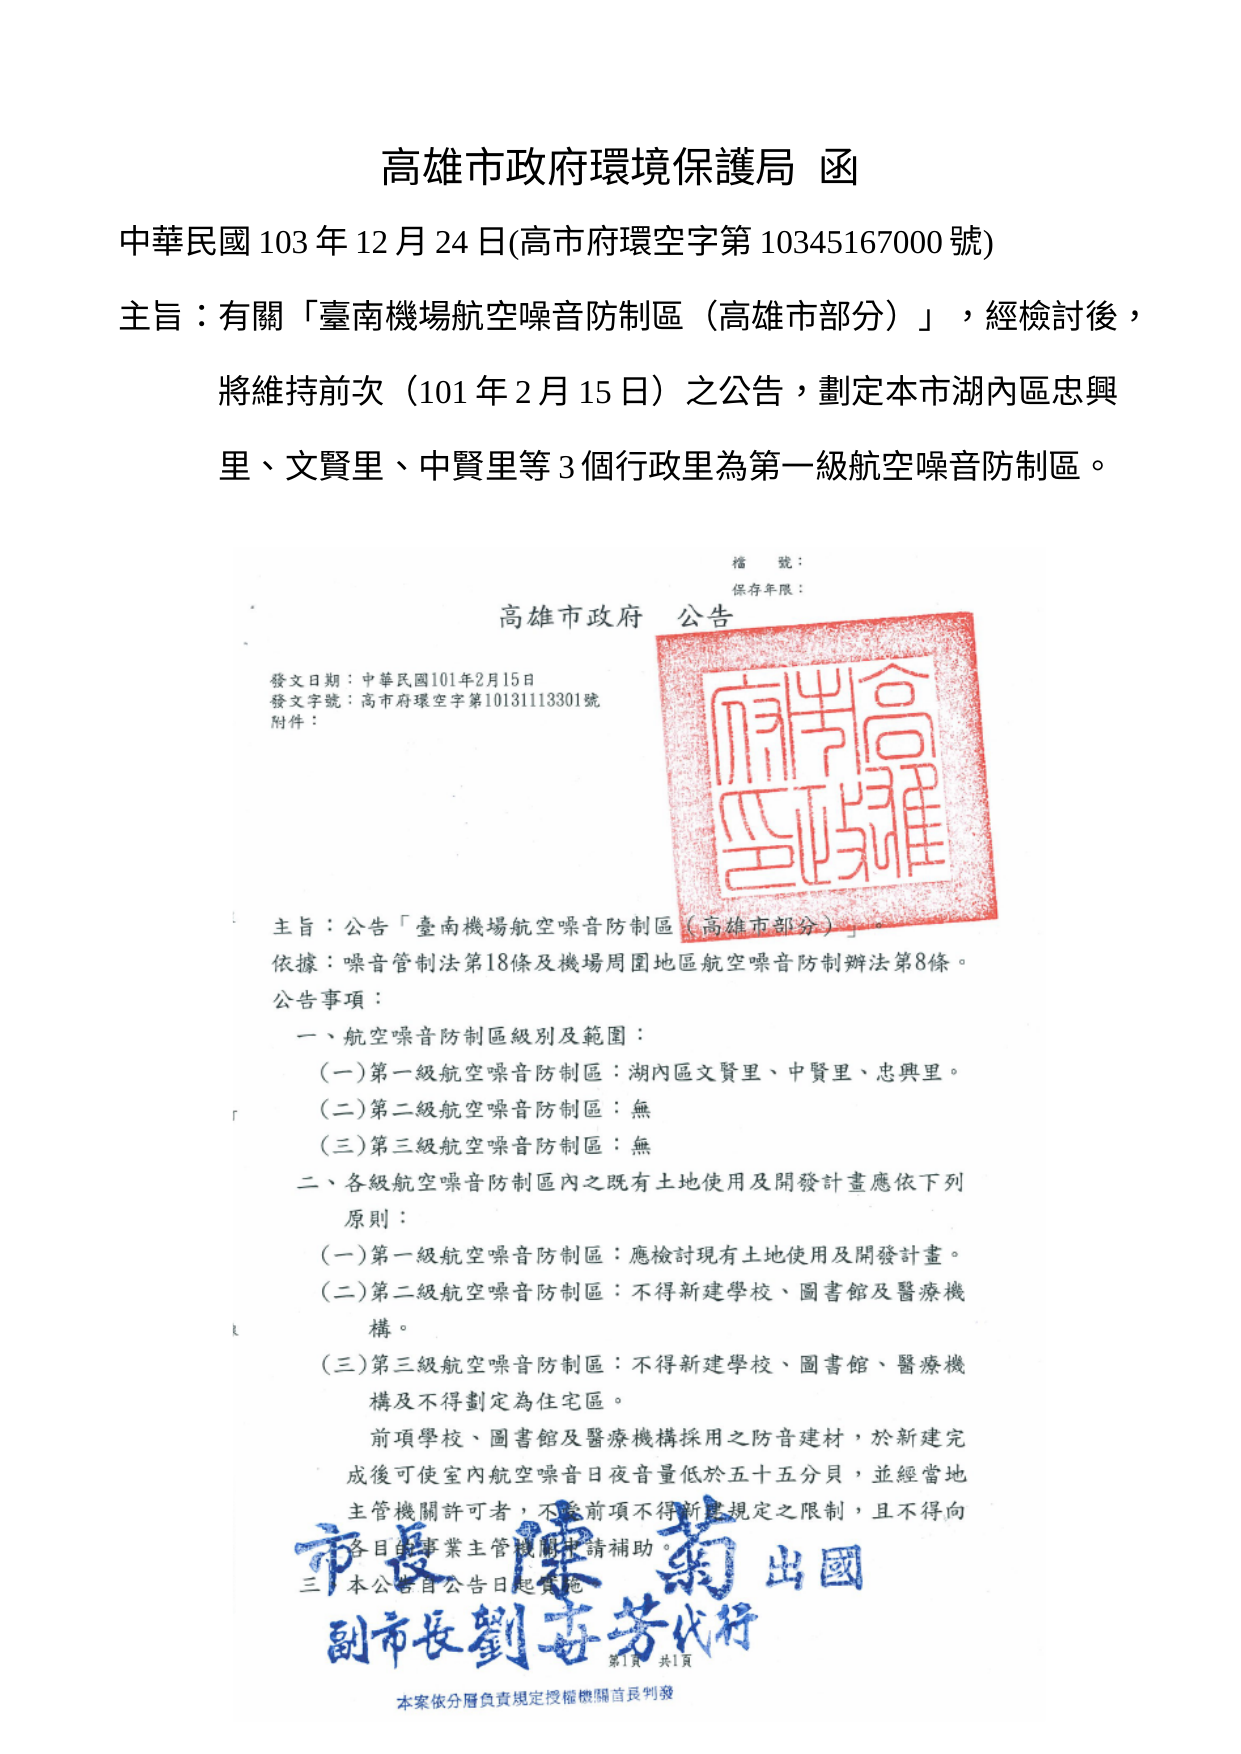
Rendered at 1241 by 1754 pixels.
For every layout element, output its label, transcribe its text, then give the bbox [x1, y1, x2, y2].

text 中華民國103年12月24日(高市府環空字第10345167000號) [118, 202, 1122, 277]
text 高雄市政府環境保護局 函 [118, 127, 1122, 202]
picture [280, 547, 810, 1722]
text 主旨：有關「臺南機場航空噪音防制區（高雄市部分）」，經檢討後，將維持前次（101年2月15日）之公告，劃定本市湖內區忠興 里、文賢里、中賢里等3個行政里為第一級航空噪音防制區。 [118, 277, 1122, 502]
